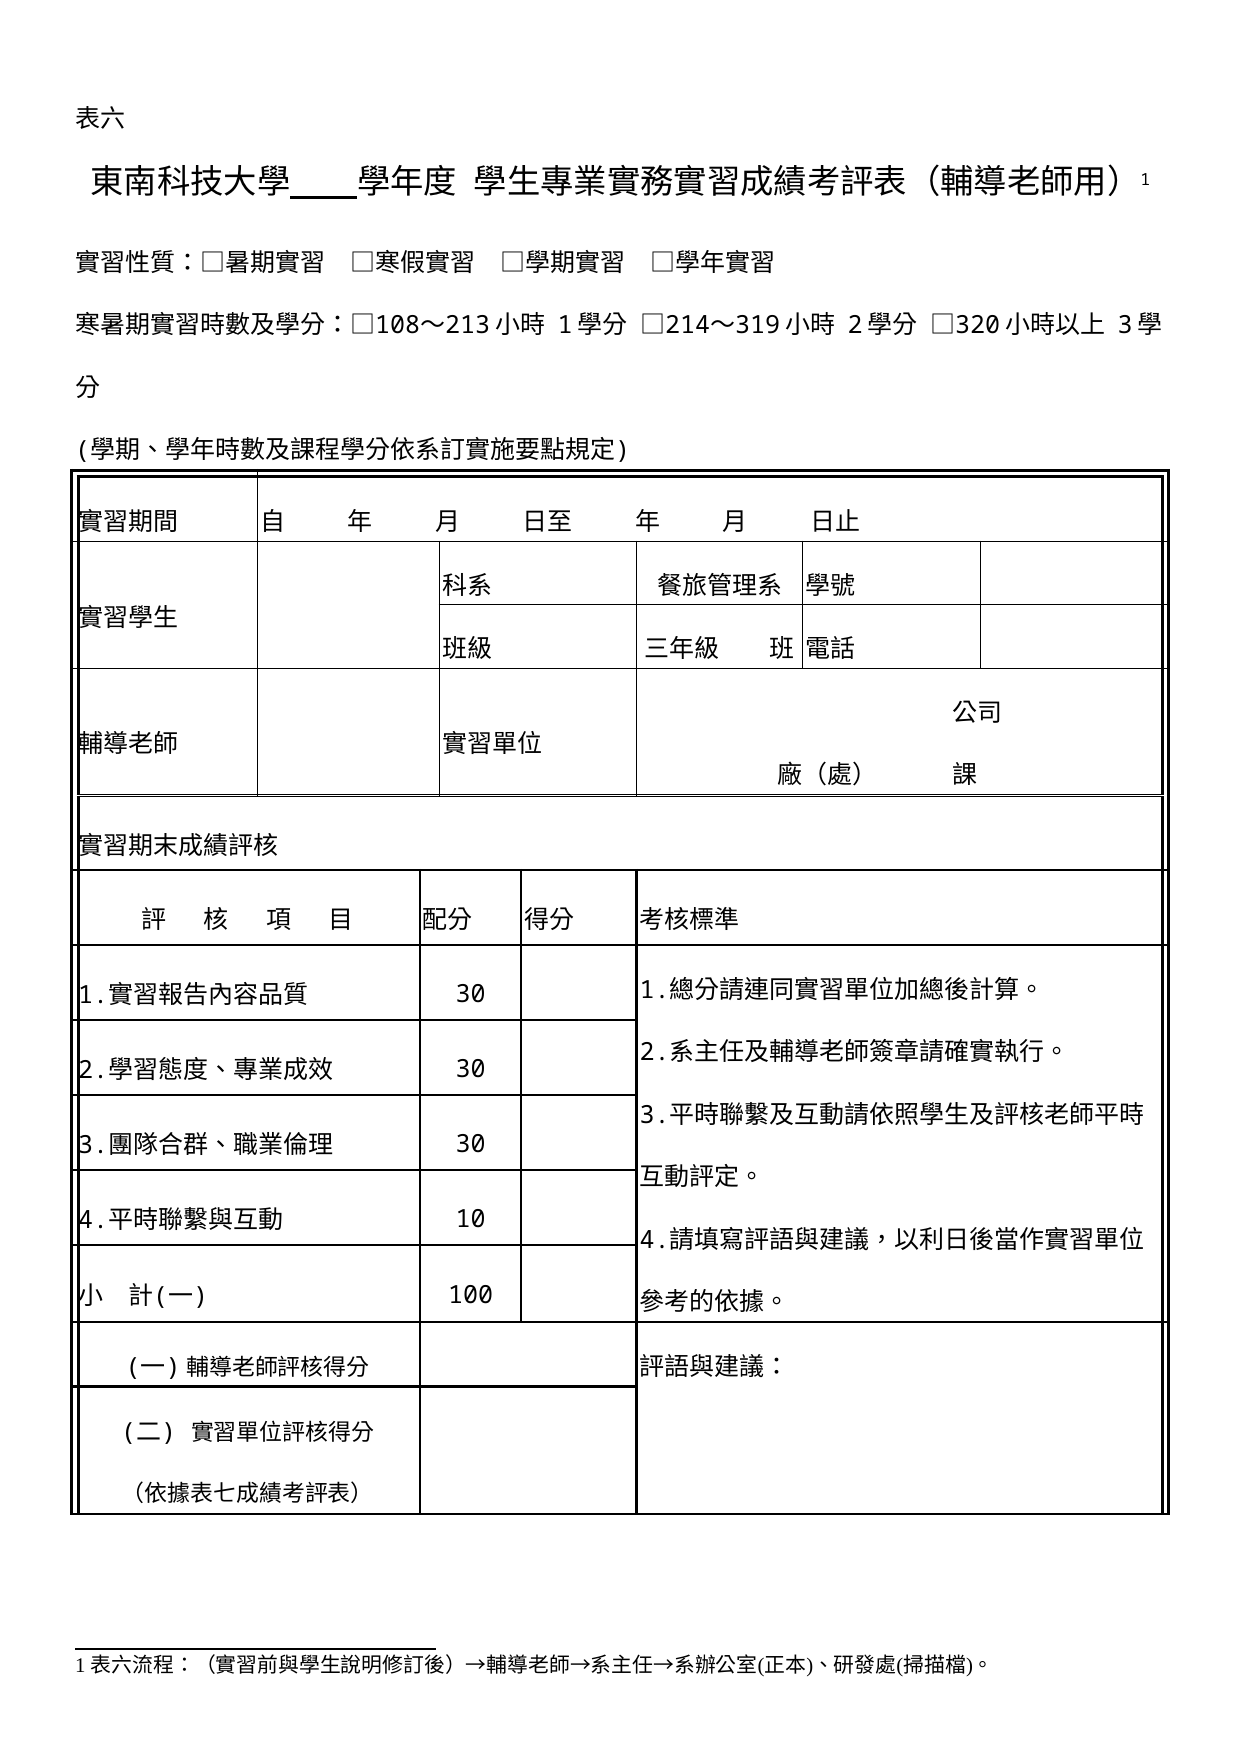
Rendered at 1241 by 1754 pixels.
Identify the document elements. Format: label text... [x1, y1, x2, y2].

table_header 自 年 月 日至 年 月 日止 [258, 472, 1165, 541]
table_cell 30 [421, 946, 520, 1019]
table_cell [522, 1096, 635, 1169]
table_cell 輔導老師 [80, 669, 257, 794]
table_cell 4.平時聯繫與互動 [80, 1171, 419, 1244]
table_cell 配分 [421, 871, 520, 944]
table_cell 評 核 項 目 [80, 871, 419, 944]
table_cell 10 [421, 1171, 520, 1244]
text 東南科技大學 學年度 學生專業實務實習成績考評表（輔導老師用） [75, 137, 1165, 200]
table_cell 2.學習態度、專業成效 [80, 1021, 419, 1094]
table_cell [522, 946, 635, 1019]
table_cell 100 [421, 1246, 520, 1321]
text 寒暑期實習時數及學分：□108～213小時 1學分 □214～319小時 2學分 □320小時以上 3學分 [75, 281, 1165, 406]
text (學期、學年時數及課程學分依系訂實施要點規定) [75, 406, 1165, 469]
table_cell 公司 廠（處） 課 [637, 669, 1161, 794]
table_cell 班級 [440, 605, 636, 668]
table_cell 學號 [803, 542, 980, 604]
table_cell 30 [421, 1096, 520, 1169]
table_cell [522, 1246, 635, 1321]
table_cell 三年級 班 [637, 605, 802, 668]
table_cell 30 [421, 1021, 520, 1094]
table_cell 得分 [522, 871, 635, 944]
table_cell (二) 實習單位評核得分 （依據表七成績考評表） [80, 1388, 419, 1512]
table_cell 小 計(一) [80, 1246, 419, 1321]
table_cell [421, 1323, 635, 1385]
table_cell 1.總分請連同實習單位加總後計算。 2.系主任及輔導老師簽章請確實執行。 3.平時聯繫及互動請依照學生及評核老師平時互動評定。 4.請填寫評語與建議，以利日後當作實習單位參考的依據。 [638, 946, 1161, 1321]
table_cell 科系 [440, 542, 636, 604]
table_cell [421, 1388, 635, 1512]
table_cell [258, 669, 439, 794]
table_cell 評語與建議： [638, 1323, 1161, 1512]
table_cell [522, 1021, 635, 1094]
table_cell 實習期末成績評核 [80, 797, 1161, 869]
table_cell 餐旅管理系 [637, 542, 802, 604]
text 表六 [75, 75, 1165, 137]
table_header 實習期間 [75, 472, 257, 541]
text 實習性質：□暑期實習 □寒假實習 □學期實習 □學年實習 [75, 219, 1165, 281]
table_cell (一) 輔導老師評核得分 [80, 1323, 419, 1385]
text 表六流程：（實習前與學生說明修訂後）→輔導老師→系主任→系辦公室(正本)、研發處(掃描檔)。 [75, 1649, 1165, 1679]
table_cell 考核標準 [638, 871, 1161, 944]
table_cell 1.實習報告內容品質 [80, 946, 419, 1019]
table_cell 實習學生 [80, 542, 257, 668]
table_cell [258, 542, 439, 668]
table_cell [981, 605, 1161, 668]
table_cell [981, 542, 1161, 604]
table_cell 電話 [803, 605, 980, 668]
table_cell 3.團隊合群、職業倫理 [80, 1096, 419, 1169]
table_cell 實習單位 [440, 669, 636, 794]
table_cell [522, 1171, 635, 1244]
